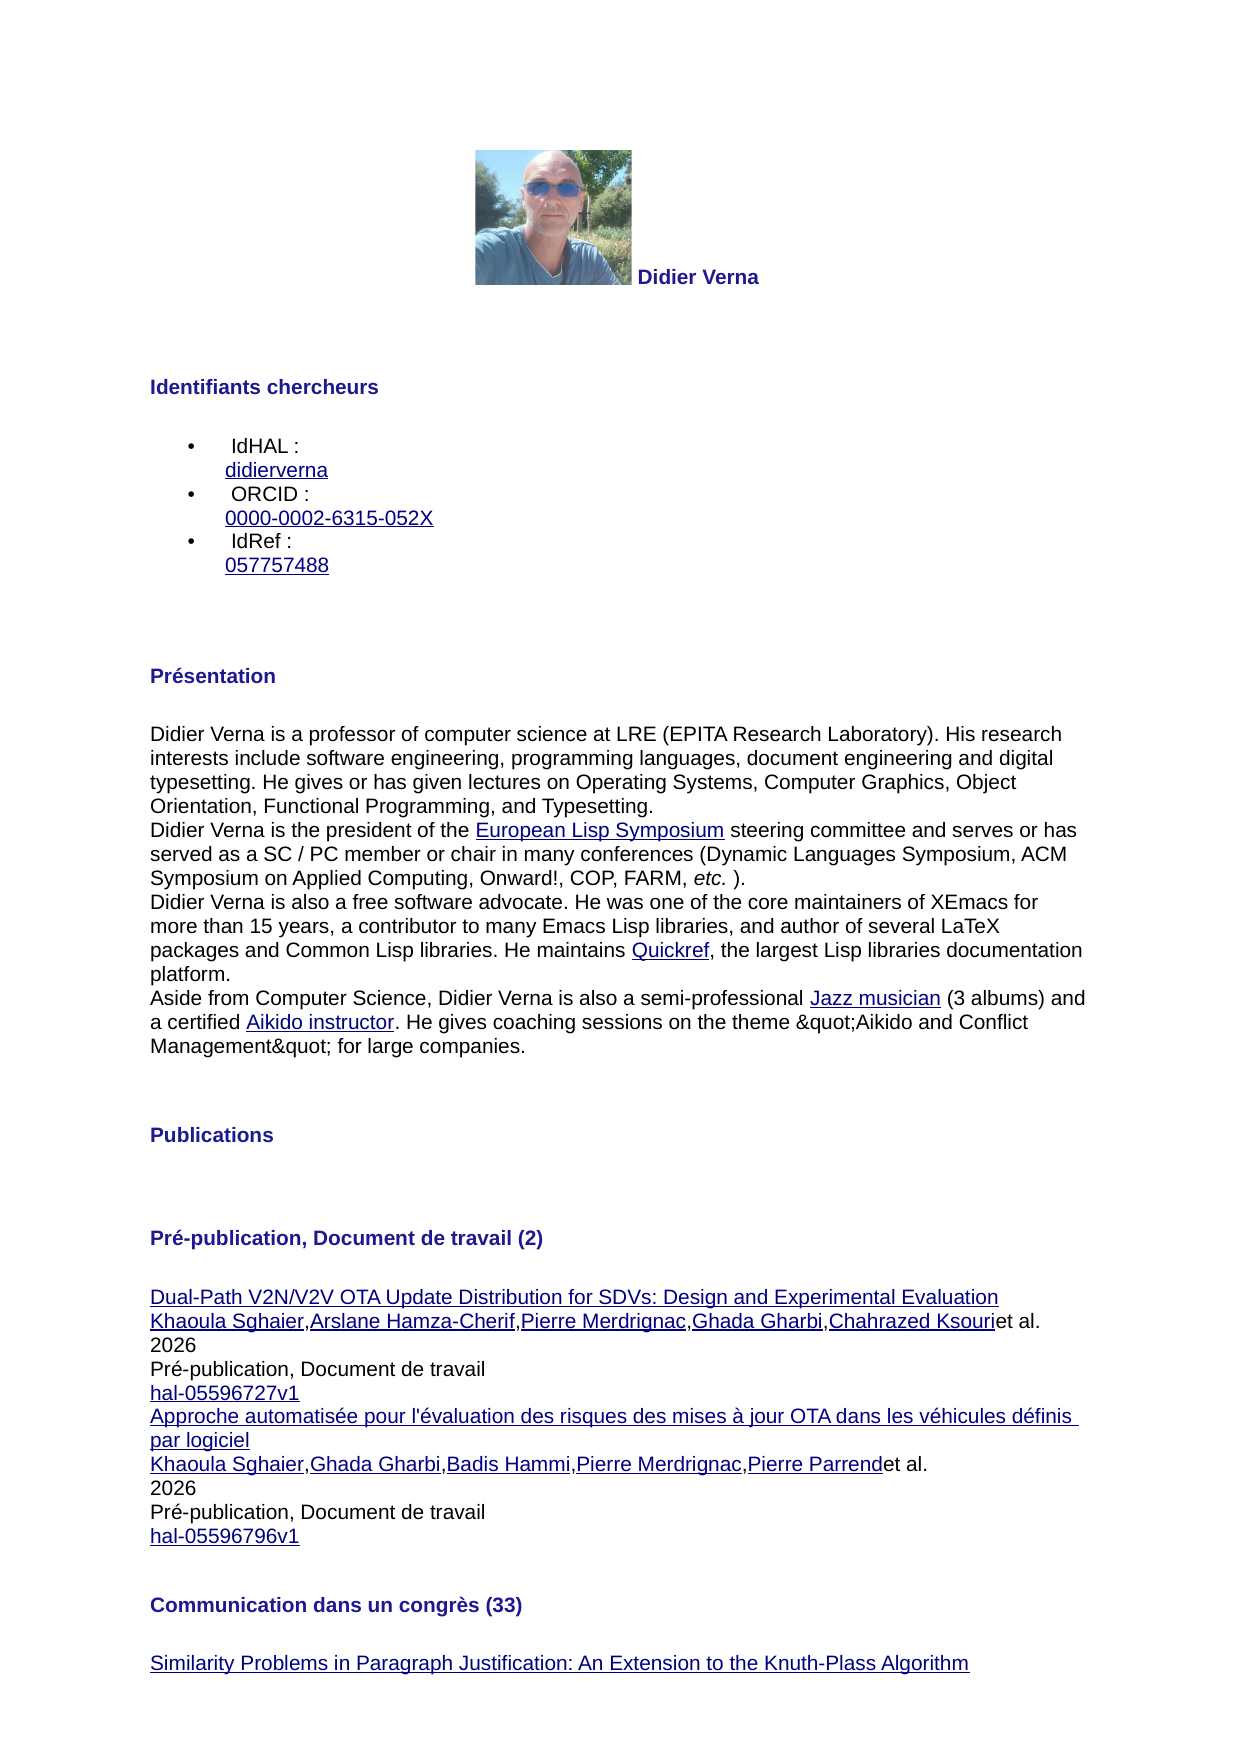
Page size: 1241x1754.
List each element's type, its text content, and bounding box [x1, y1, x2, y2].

list didierverna [187, 457, 1090, 481]
list 057757488 [187, 553, 1090, 577]
subtitle Identifiants chercheurs [150, 375, 1090, 399]
list 0000-0002-6315-052X [187, 505, 1090, 529]
subtitle Publications [150, 1123, 1090, 1147]
picture [475, 150, 632, 285]
table_cell Approche automatisée pour l'évaluation des risques des mises à jour OTA dans les véhicules définis par logiciel Khaoula Sghaier,Ghada Gharbi,Badis Hammi,Pierre Merdrignac,Pierre Parrendet al. 2026 Pré-publication, Document de travail hal-05596796v1 [150, 1404, 1090, 1548]
table_header Similarity Problems in Paragraph Justification: An Extension to the Knuth-Plass Algorithm [150, 1651, 1090, 1675]
subtitle Pré-publication, Document de travail (2) [150, 1226, 1090, 1250]
text Didier Verna is also a free software advocate. He was one of the core maintainers of XEmacs for more than 15 years, a contributor to many Emacs Lisp libraries, and author of several LaTeX packages and Common Lisp libraries. He maintains Quickref, the largest Lisp libraries documentation platform. [150, 890, 1090, 986]
subtitle Communication dans un congrès (33) [150, 1593, 1090, 1617]
list ORCID : [187, 481, 1090, 505]
table_header Dual-Path V2N/V2V OTA Update Distribution for SDVs: Design and Experimental Evaluation Khaoula Sghaier,Arslane Hamza-Cherif,Pierre Merdrignac,Ghada Gharbi,Chahrazed Ksouriet al. 2026 Pré-publication, Document de travail hal-05596727v1 [150, 1285, 1090, 1404]
list IdRef : [187, 529, 1090, 553]
subtitle Didier Verna [150, 150, 1090, 289]
text Didier Verna is a professor of computer science at LRE (EPITA Research Laboratory). His research interests include software engineering, programming languages, document engineering and digital typesetting. He gives or has given lectures on Operating Systems, Computer Graphics, Object Orientation, Functional Programming, and Typesetting. [150, 722, 1090, 818]
list IdHAL : [187, 433, 1090, 457]
text Didier Verna is the president of the European Lisp Symposium steering committee and serves or has served as a SC / PC member or chair in many conferences (Dynamic Languages Symposium, ACM Symposium on Applied Computing, Onward!, COP, FARM, etc. ). [150, 818, 1090, 890]
subtitle Présentation [150, 664, 1090, 688]
text Aside from Computer Science, Didier Verna is also a semi-professional Jazz musician (3 albums) and a certified Aikido instructor. He gives coaching sessions on the theme &quot;Aikido and Conflict Management&quot; for large companies. [150, 986, 1090, 1057]
